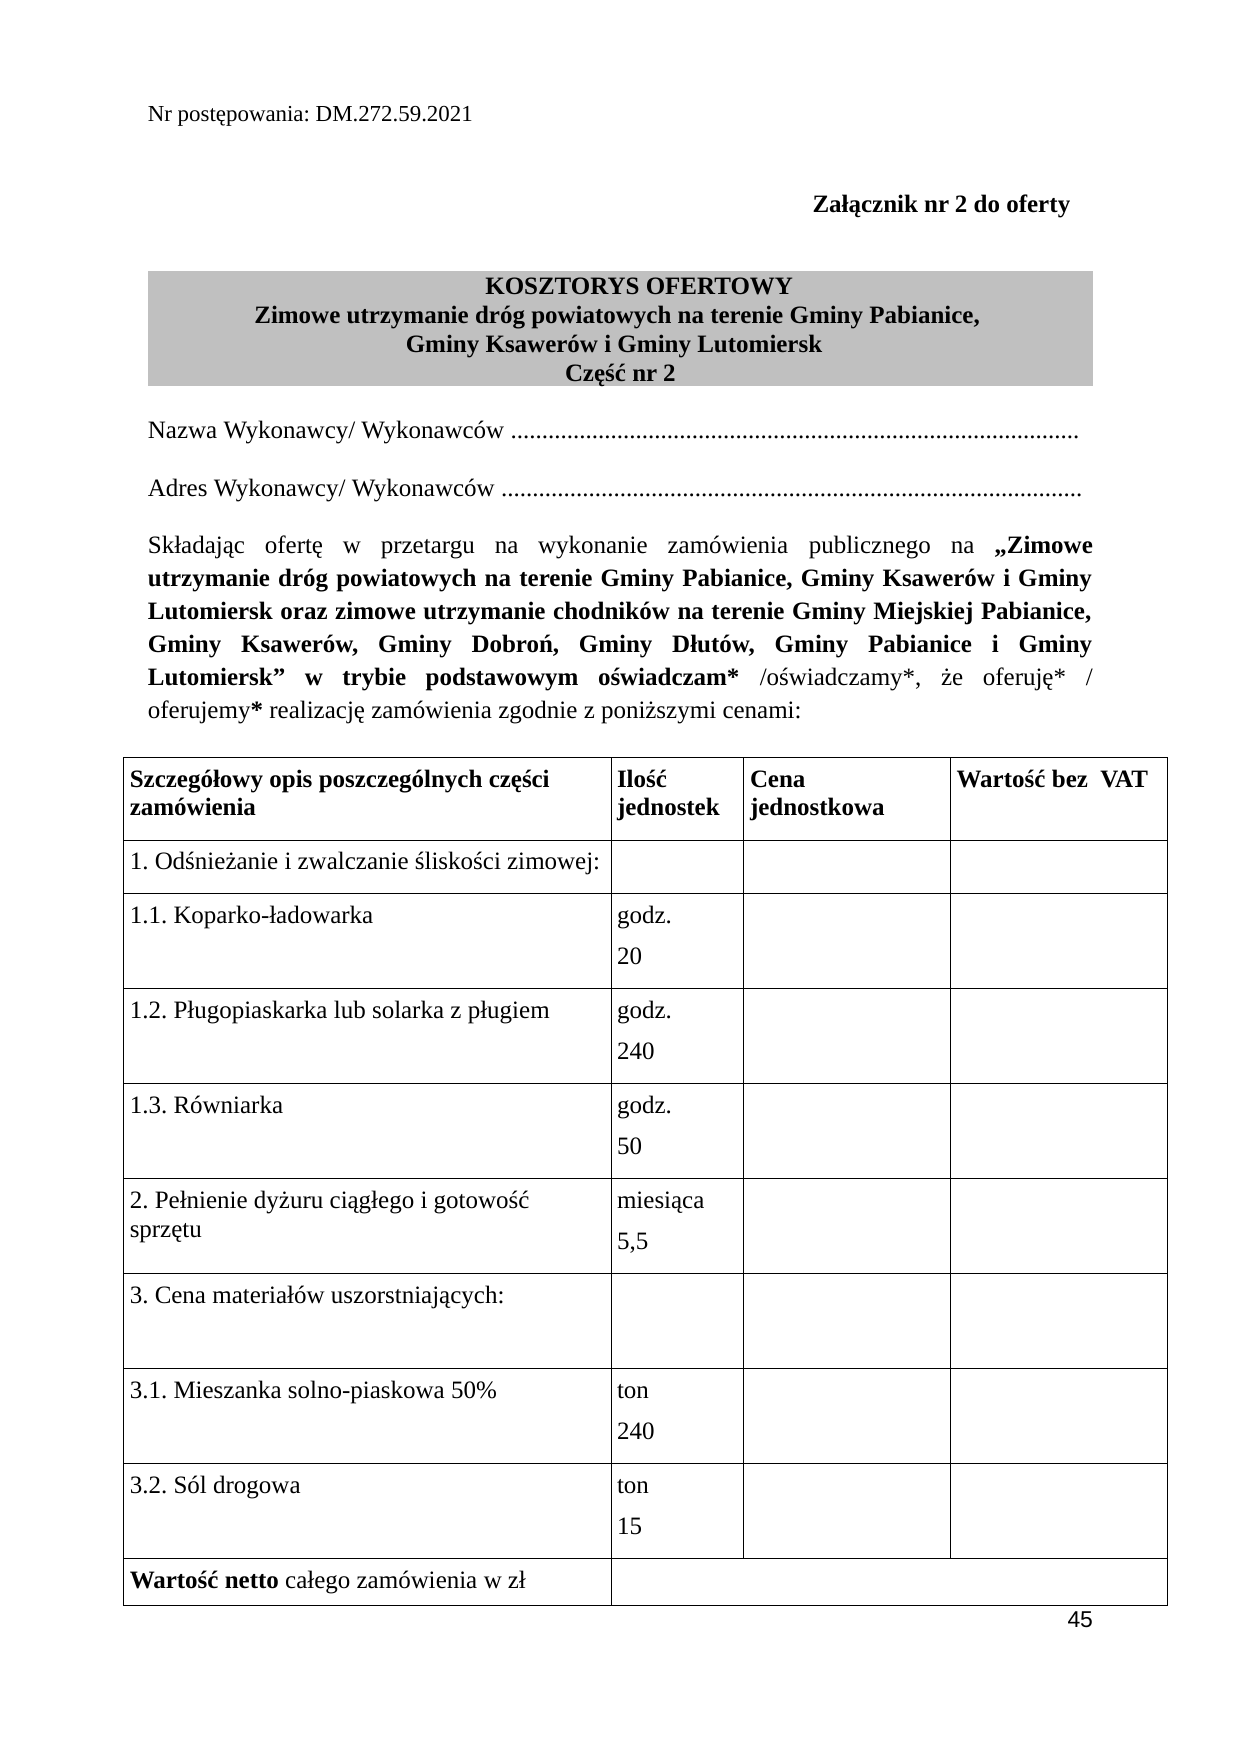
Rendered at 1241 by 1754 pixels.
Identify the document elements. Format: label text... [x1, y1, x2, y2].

table_cell Wartość netto całego zamówienia w zł [124, 1559, 611, 1605]
table_cell [744, 1084, 950, 1178]
table_cell [744, 1274, 950, 1368]
table_cell [951, 1084, 1167, 1178]
table_cell [744, 1464, 950, 1558]
table_cell [951, 1369, 1167, 1463]
table_cell godz. 20 [612, 894, 743, 988]
table_cell [744, 1179, 950, 1273]
table_header Szczegółowy opis poszczególnych części zamówienia [124, 758, 611, 839]
text Składając ofertę w przetargu na wykonanie zamówienia publicznego na „Zimowe utrzymanie dróg powiatowych na terenie Gminy Pabianice, Gminy Ksawerów i Gminy Lutomiersk oraz zimowe utrzymanie chodników na terenie Gminy Miejskiej Pabianice, Gminy Ksawerów, Gminy Dobroń, Gminy Dłutów, Gminy Pabianice i Gminy Lutomiersk” w trybie podstawowym oświadczam* /oświadczamy*, że oferuję* / oferujemy* realizację zamówienia zgodnie z poniższymi cenami: [148, 530, 1093, 724]
table_cell 3.2. Sól drogowa [124, 1464, 611, 1558]
table_cell [744, 894, 950, 988]
table_cell 2. Pełnienie dyżuru ciągłego i gotowość sprzętu [124, 1179, 611, 1273]
table_cell 1. Odśnieżanie i zwalczanie śliskości zimowej: [124, 841, 611, 893]
table_cell 3. Cena materiałów uszorstniających: [124, 1274, 611, 1368]
table_cell 1.1. Koparko-ładowarka [124, 894, 611, 988]
table_header Cena jednostkowa [744, 758, 950, 839]
table_cell [744, 989, 950, 1083]
table_cell miesiąca 5,5 [612, 1179, 743, 1273]
table_cell [612, 841, 743, 893]
table_cell [612, 1274, 743, 1368]
table_cell [744, 1369, 950, 1463]
text Załącznik nr 2 do oferty [812, 189, 1093, 218]
table_cell [951, 1274, 1167, 1368]
table_cell [951, 989, 1167, 1083]
table_header Ilość jednostek [612, 758, 743, 839]
text Zimowe utrzymanie dróg powiatowych na terenie Gminy Pabianice, Gminy Ksawerów i Gminy Lutomiersk [148, 300, 1093, 358]
table_cell ton 15 [612, 1464, 743, 1558]
table_cell [744, 841, 950, 893]
text KOSZTORYS OFERTOWY [148, 271, 1093, 300]
table_cell 1.3. Równiarka [124, 1084, 611, 1178]
table_cell [951, 1464, 1167, 1558]
table_cell [612, 1559, 1167, 1605]
table_cell 1.2. Pługopiaskarka lub solarka z pługiem [124, 989, 611, 1083]
table_cell [951, 894, 1167, 988]
table_cell ton 240 [612, 1369, 743, 1463]
text Adres Wykonawcy/ Wykonawców ............................................................................................. [148, 473, 1093, 501]
table_cell godz. 240 [612, 989, 743, 1083]
table_header Wartość bez VAT [951, 758, 1167, 839]
table_cell godz. 50 [612, 1084, 743, 1178]
table_cell [951, 841, 1167, 893]
text Nazwa Wykonawcy/ Wykonawców ........................................................................................... [148, 415, 1093, 444]
table_cell 3.1. Mieszanka solno-piaskowa 50% [124, 1369, 611, 1463]
text Część nr 2 [148, 358, 1093, 386]
table_cell [951, 1179, 1167, 1273]
